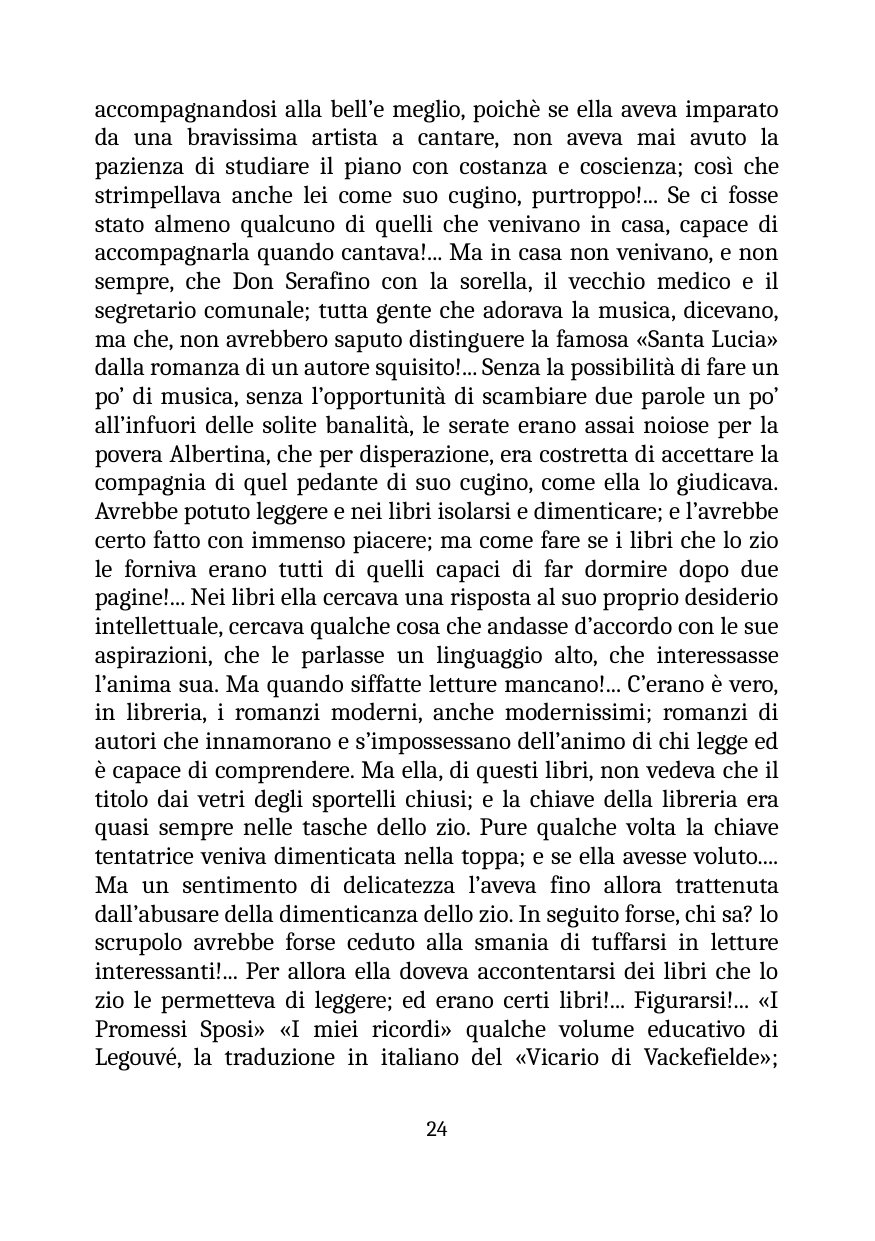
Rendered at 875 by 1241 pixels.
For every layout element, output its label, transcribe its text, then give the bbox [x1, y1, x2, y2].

text accompagnandosi alla bell’e meglio, poichè se ella aveva imparato da una bravissima artista a cantare, non aveva mai avuto la pazienza di studiare il piano con costanza e coscienza; così che strimpellava anche lei come suo cugino, purtroppo!... Se ci fosse stato almeno qualcuno di quelli che venivano in casa, capace di accompagnarla quando cantava!... Ma in casa non venivano, e non sempre, che Don Serafino con la sorella, il vecchio medico e il segretario comunale; tutta gente che adorava la musica, dicevano, ma che, non avrebbero saputo distinguere la famosa «Santa Lucia» dalla romanza di un autore squisito!... Senza la possibilità di fare un po’ di musica, senza l’opportunità di scambiare due parole un po’ all’infuori delle solite banalità, le serate erano assai noiose per la povera Albertina, che per disperazione, era costretta di accettare la compagnia di quel pedante di suo cugino, come ella lo giudicava. Avrebbe potuto leggere e nei libri isolarsi e dimenticare; e l’avrebbe certo fatto con immenso piacere; ma come fare se i libri che lo zio le forniva erano tutti di quelli capaci di far dormire dopo due pagine!... Nei libri ella cercava una risposta al suo proprio desiderio intellettuale, cercava qualche cosa che andasse d’accordo con le sue aspirazioni, che le parlasse un linguaggio alto, che interessasse l’anima sua. Ma quando siffatte letture mancano!... C’erano è vero, in libreria, i romanzi moderni, anche modernissimi; romanzi di autori che innamorano e s’impossessano dell’animo di chi legge ed è capace di comprendere. Ma ella, di questi libri, non vedeva che il titolo dai vetri degli sportelli chiusi; e la chiave della libreria era quasi sempre nelle tasche dello zio. Pure qualche volta la chiave tentatrice veniva dimenticata nella toppa; e se ella avesse voluto.... Ma un sentimento di delicatezza l’aveva fino allora trattenuta dall’abusare della dimenticanza dello zio. In seguito forse, chi sa? lo scrupolo avrebbe forse ceduto alla smania di tuffarsi in letture interessanti!... Per allora ella doveva accontentarsi dei libri che lo zio le permetteva di leggere; ed erano certi libri!... Figurarsi!... «I Promessi Sposi» «I miei ricordi» qualche volume educativo di Legouvé, la traduzione in italiano del «Vicario di Vackefielde»; [94, 94, 779, 1072]
